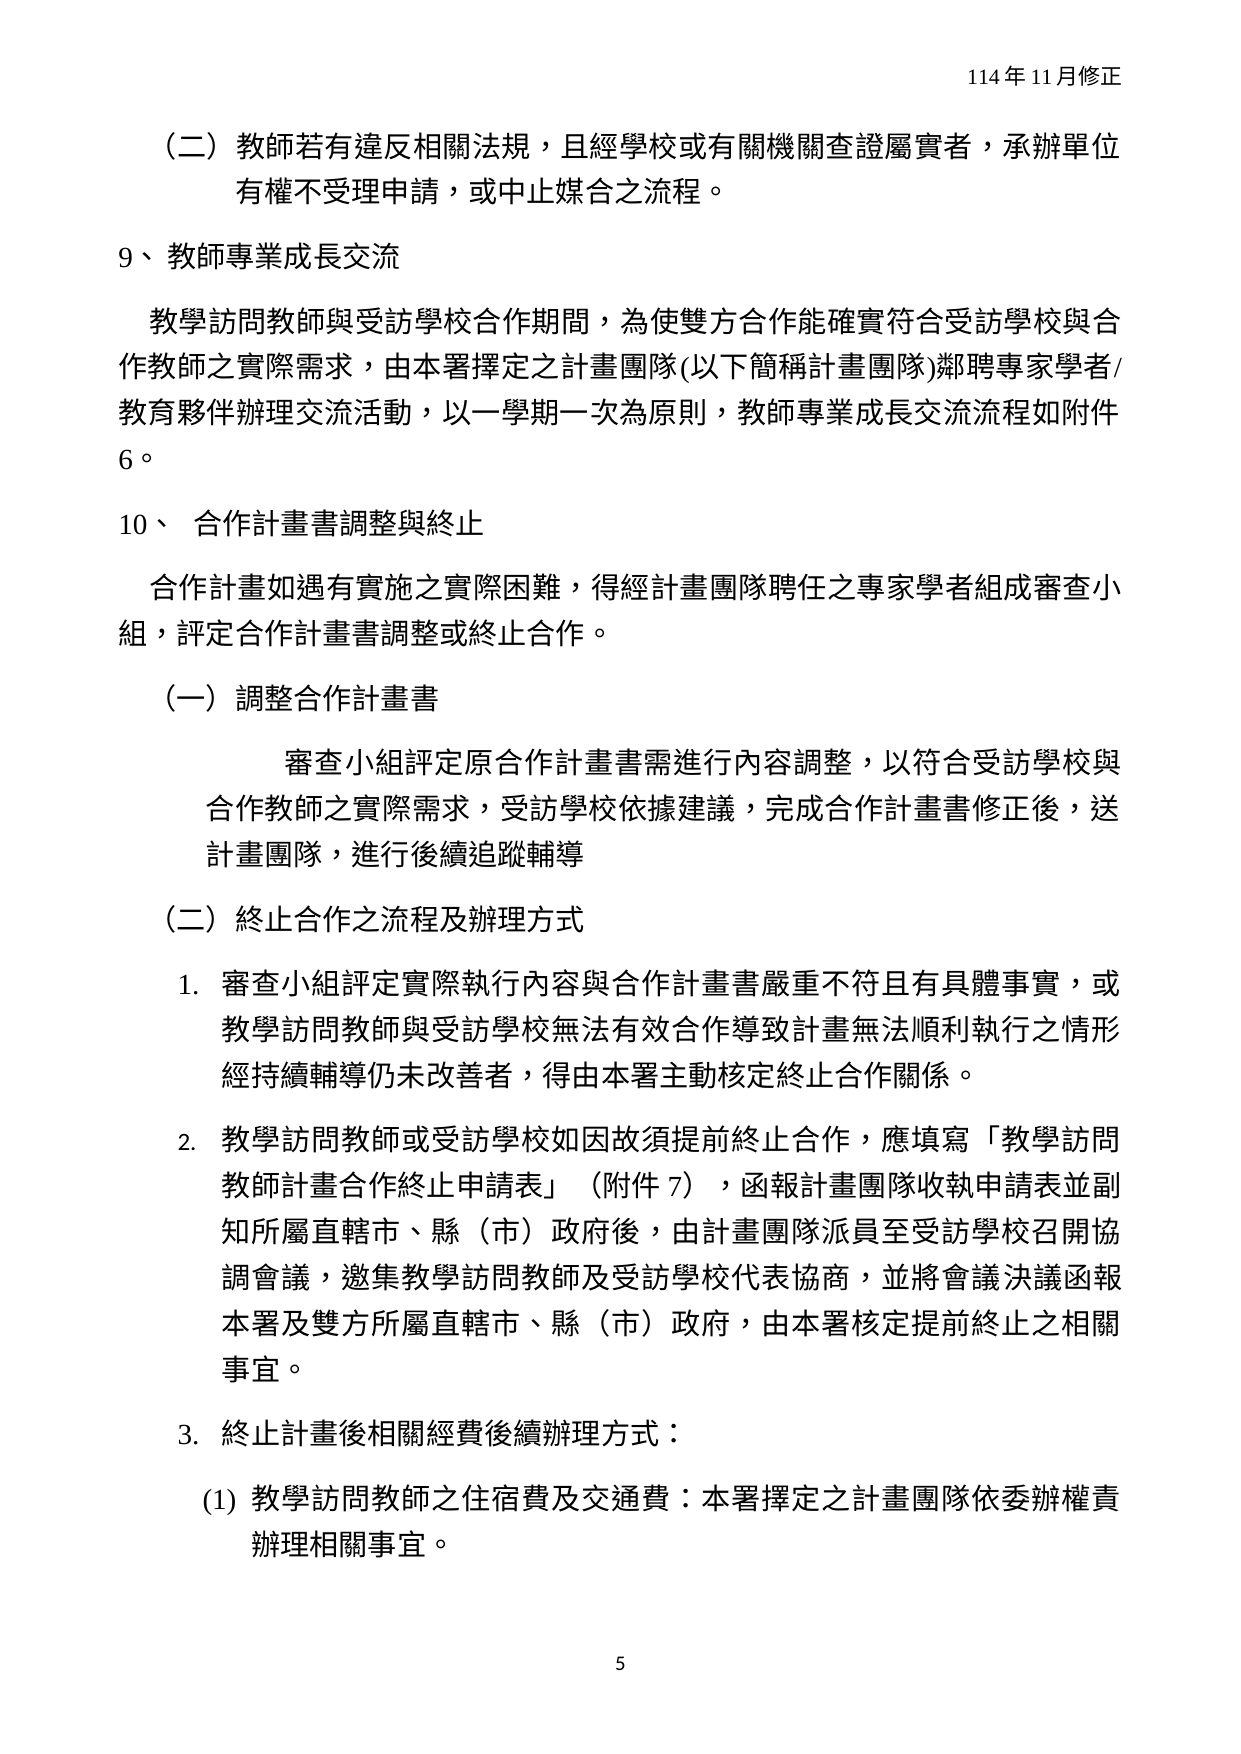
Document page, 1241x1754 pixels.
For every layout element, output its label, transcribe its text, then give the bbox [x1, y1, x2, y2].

list 教師專業成長交流 [118, 231, 1122, 277]
list 教學訪問教師之住宿費及交通費：本署擇定之計畫團隊依委辦權責辦理相關事宜。 [236, 1472, 1122, 1564]
text 合作計畫如遇有實施之實際困難，得經計畫團隊聘任之專家學者組成審查小組，評定合作計畫書調整或終止合作。 [118, 562, 1122, 654]
text 教學訪問教師與受訪學校合作期間，為使雙方合作能確實符合受訪學校與合作教師之實際需求，由本署擇定之計畫團隊(以下簡稱計畫團隊)鄰聘專家學者/教育夥伴辦理交流活動，以一學期一次為原則，教師專業成長交流流程如附件6。 [118, 295, 1122, 479]
text 審查小組評定原合作計畫書需進行內容調整，以符合受訪學校與合作教師之實際需求，受訪學校依據建議，完成合作計畫書修正後，送計畫團隊，進行後續追蹤輔導 [118, 737, 1122, 874]
list 合作計畫書調整與終止 [118, 497, 1122, 543]
list 終止計畫後相關經費後續辦理方式： [177, 1408, 1122, 1454]
list 教學訪問教師或受訪學校如因故須提前終止合作，應填寫「教學訪問教師計畫合作終止申請表」（附件7），函報計畫團隊收執申請表並副知所屬直轄市、縣（市）政府後，由計畫團隊派員至受訪學校召開協調會議，邀集教學訪問教師及受訪學校代表協商，並將會議決議函報本署及雙方所屬直轄市、縣（市）政府，由本署核定提前終止之相關事宜。 [177, 1114, 1122, 1389]
text （一）調整合作計畫書 [118, 672, 1122, 718]
list 審查小組評定實際執行內容與合作計畫書嚴重不符且有具體事實，或教學訪問教師與受訪學校無法有效合作導致計畫無法順利執行之情形，經持續輔導仍未改善者，得由本署主動核定終止合作關係。 [177, 958, 1122, 1095]
text （二）教師若有違反相關法規，且經學校或有關機關查證屬實者，承辦單位有權不受理申請，或中止媒合之流程。 [118, 120, 1122, 212]
text （二）終止合作之流程及辦理方式 [118, 893, 1122, 939]
